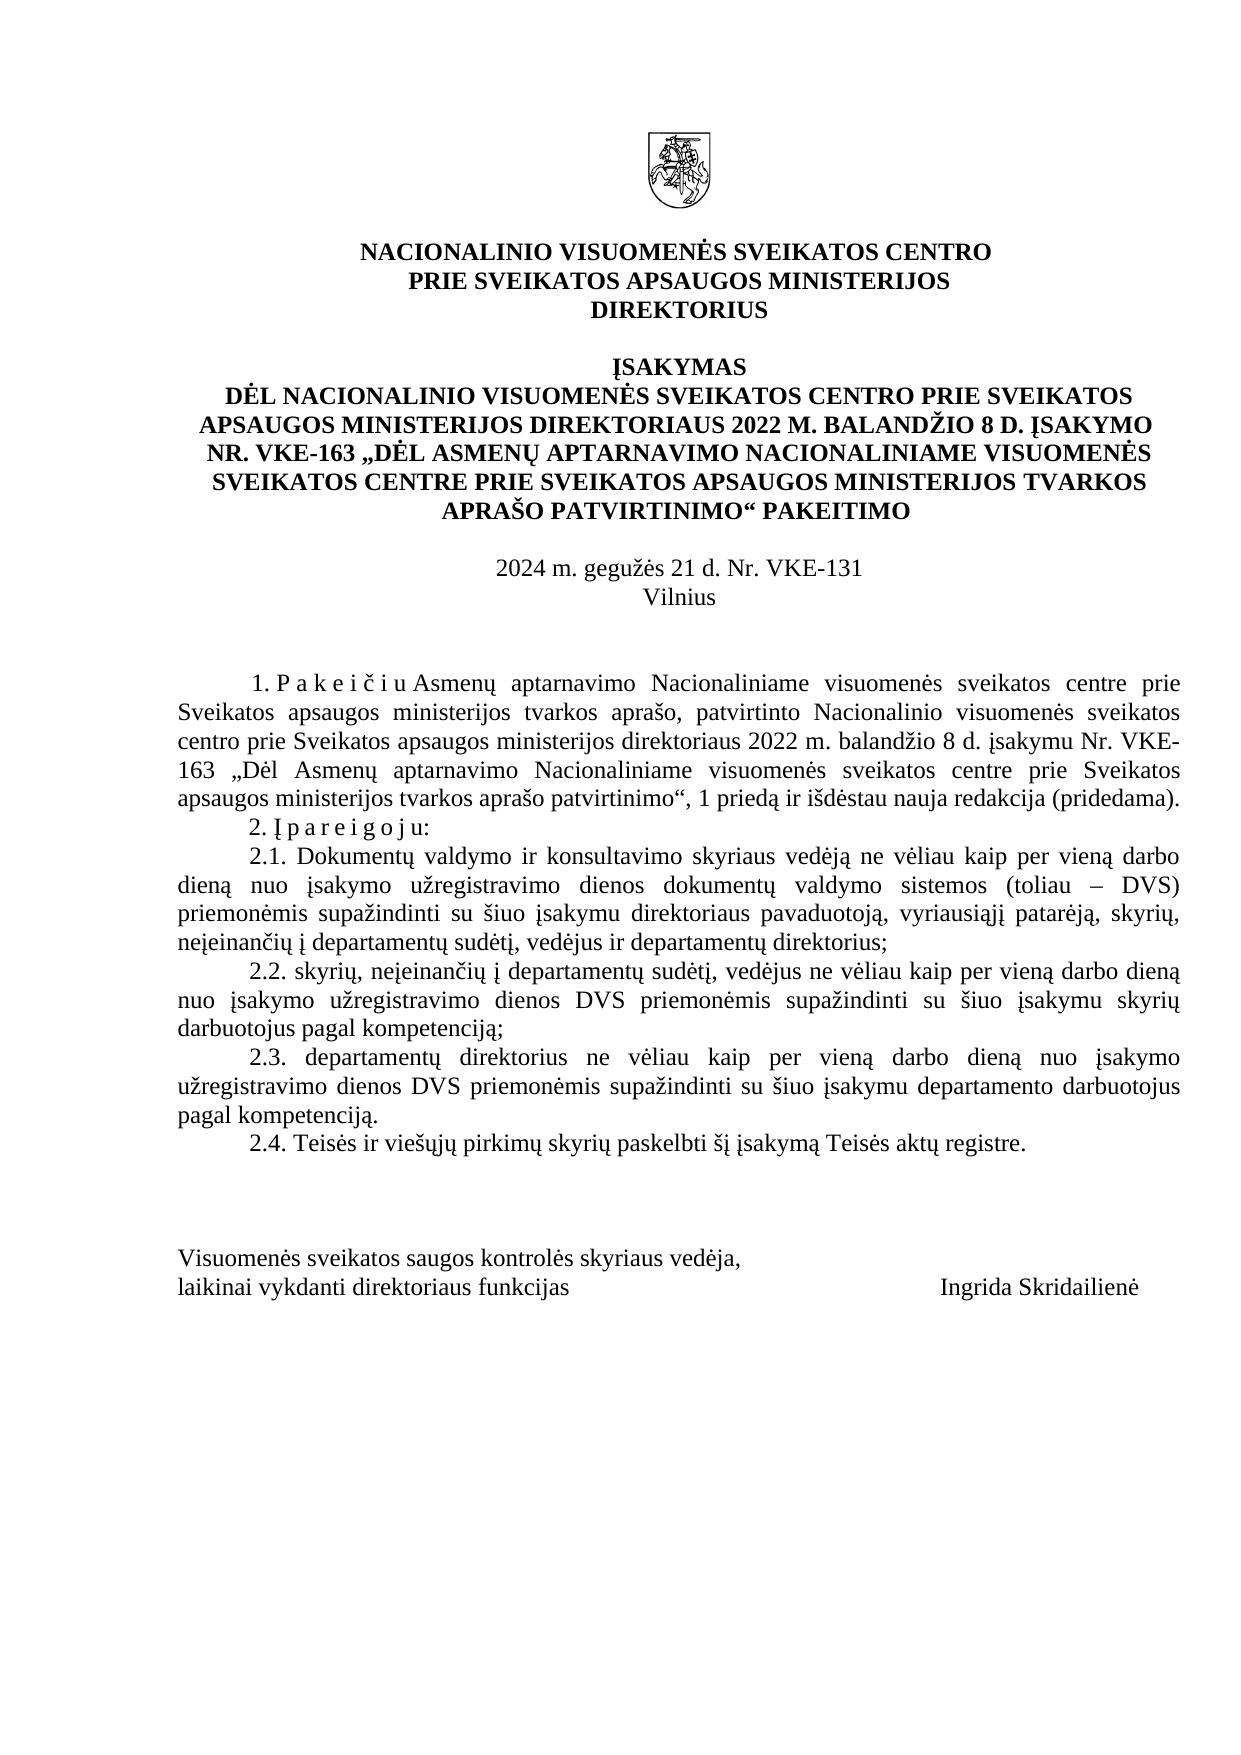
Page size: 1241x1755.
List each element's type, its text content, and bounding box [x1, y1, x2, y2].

text laikinai vykdanti direktoriaus funkcijas Ingrida Skridailienė [177, 1272, 1211, 1301]
text 2.4. Teisės ir viešųjų pirkimų skyrių paskelbti šį įsakymą Teisės aktų registre. [177, 1128, 1181, 1157]
text 2024 m. gegužės 21 d. Nr. VKE-131 [177, 553, 1181, 582]
text DĖL NACIONALINIO VISUOMENĖS SVEIKATOS CENTRO PRIE SVEIKATOS APSAUGOS MINISTERIJOS DIREKTORIAUS 2022 M. BALANDŽIO 8 D. ĮSAKYMO [177, 381, 1181, 438]
text 2.2. skyrių, neįeinančių į departamentų sudėtį, vedėjus ne vėliau kaip per vieną darbo dieną nuo įsakymo užregistravimo dienos DVS priemonėmis supažindinti su šiuo įsakymu skyrių darbuotojus pagal kompetenciją; [177, 956, 1181, 1042]
text NR. VKE-163 „DĖL ASMENŲ APTARNAVIMO NACIONALINIAME VISUOMENĖS SVEIKATOS CENTRE PRIE SVEIKATOS APSAUGOS MINISTERIJOS TVARKOS APRAŠO PATVIRTINIMO“ PAKEITIMO [177, 438, 1181, 525]
text Visuomenės sveikatos saugos kontrolės skyriaus vedėja, [177, 1243, 1211, 1272]
text 2. Įpareigoju: [177, 812, 1181, 841]
text PRIE SVEIKATOS APSAUGOS MINISTERIJOS [177, 266, 1181, 295]
subtitle Vilnius [177, 582, 1181, 611]
subtitle ĮSAKYMAS [177, 352, 1181, 381]
text 2.3. departamentų direktorius ne vėliau kaip per vieną darbo dieną nuo įsakymo užregistravimo dienos DVS priemonėmis supažindinti su šiuo įsakymu departamento darbuotojus pagal kompetenciją. [177, 1042, 1181, 1128]
text NACIONALINIO VISUOMENĖS SVEIKATOS CENTRO [177, 237, 1181, 266]
text 1. P a k e i č i u Asmenų aptarnavimo Nacionaliniame visuomenės sveikatos centre prie Sveikatos apsaugos ministerijos tvarkos aprašo, patvirtinto Nacionalinio visuomenės sveikatos centro prie Sveikatos apsaugos ministerijos direktoriaus 2022 m. balandžio 8 d. įsakymu Nr. VKE-163 „Dėl Asmenų aptarnavimo Nacionaliniame visuomenės sveikatos centre prie Sveikatos apsaugos ministerijos tvarkos aprašo patvirtinimo“, 1 priedą ir išdėstau nauja redakcija (pridedama). [177, 668, 1181, 812]
text DIREKTORIUS [177, 295, 1181, 323]
text 2.1. Dokumentų valdymo ir konsultavimo skyriaus vedėją ne vėliau kaip per vieną darbo dieną nuo įsakymo užregistravimo dienos dokumentų valdymo sistemos (toliau – DVS) priemonėmis supažindinti su šiuo įsakymu direktoriaus pavaduotoją, vyriausiąjį patarėją, skyrių, neįeinančių į departamentų sudėtį, vedėjus ir departamentų direktorius; [177, 841, 1181, 956]
